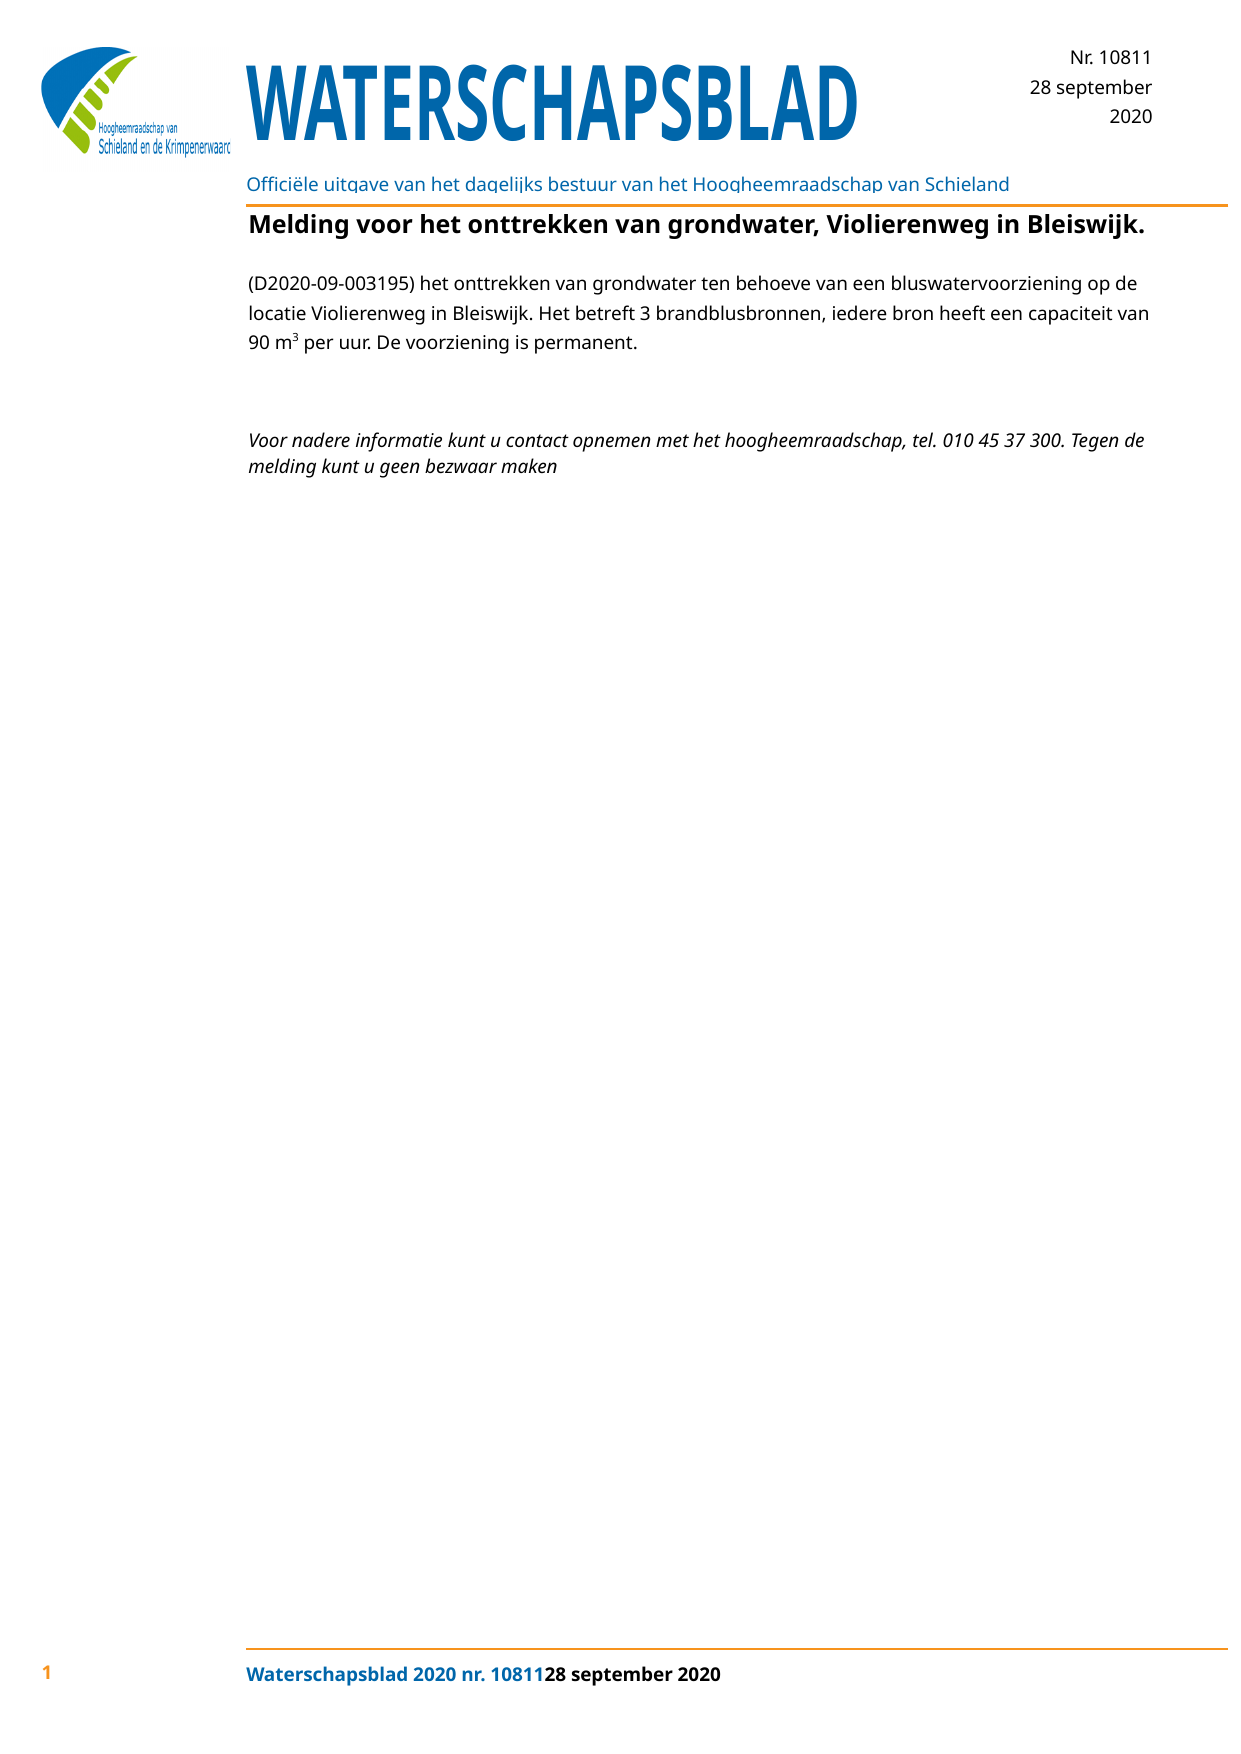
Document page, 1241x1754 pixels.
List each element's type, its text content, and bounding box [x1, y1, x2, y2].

text Melding voor het onttrekken van grondwater, Violierenweg in Bleiswijk. [248, 207, 1152, 241]
picture [41, 47, 231, 172]
text Voor nadere informatie kunt u contact opnemen met het hoogheemraadschap, tel. 010 45 37 300. Tegen de melding kunt u geen bezwaar maken [248, 428, 1152, 479]
text (D2020-09-003195) het onttrekken van grondwater ten behoeve van een bluswatervoorziening op de locatie Violierenweg in Bleiswijk. Het betreft 3 brandblusbronnen, iedere bron heeft een capaciteit van 90 m3 per uur. De voorziening is permanent. [248, 270, 1152, 355]
